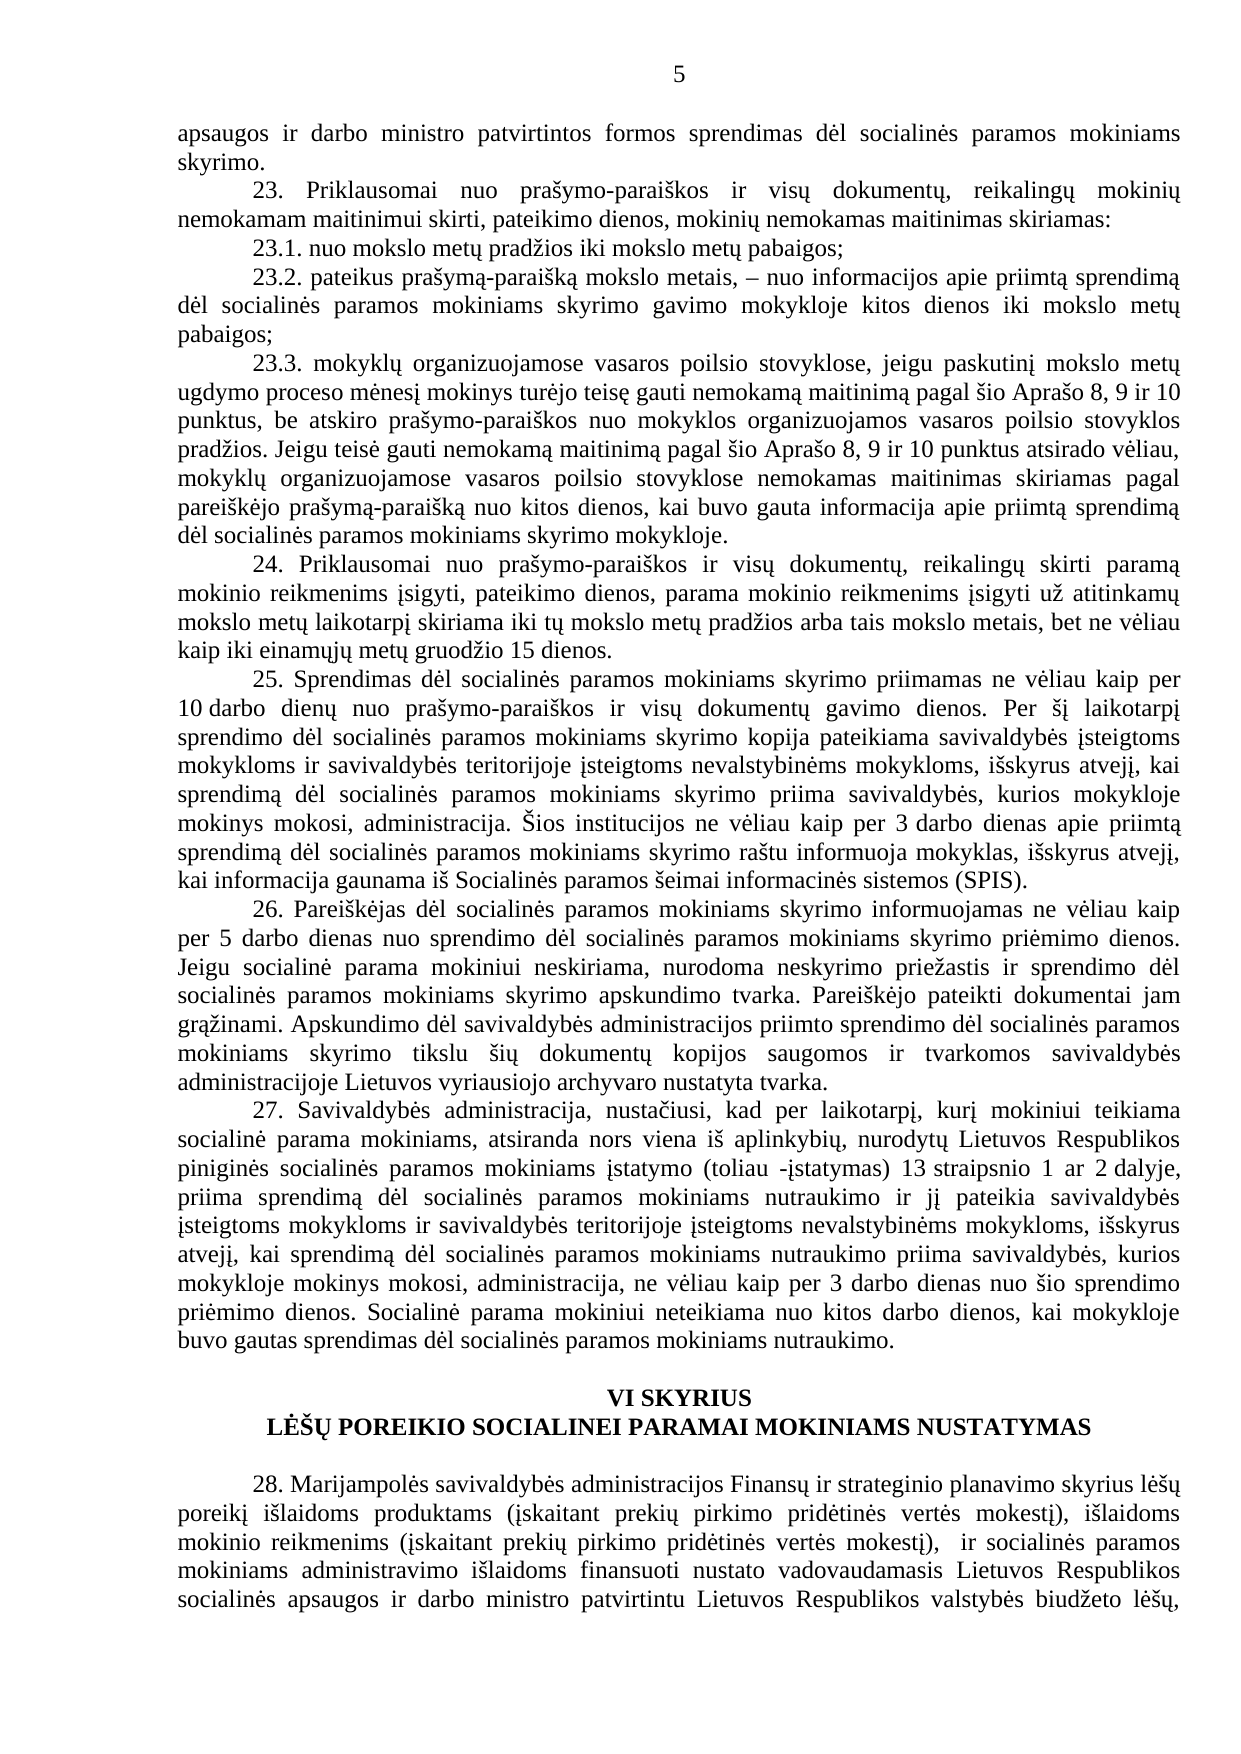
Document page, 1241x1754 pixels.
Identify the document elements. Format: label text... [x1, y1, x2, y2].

text 27. Savivaldybės administracija, nustačiusi, kad per laikotarpį, kurį mokiniui teikiama socialinė parama mokiniams, atsiranda nors viena iš aplinkybių, nurodytų Lietuvos Respublikos piniginės socialinės paramos mokiniams įstatymo (toliau -įstatymas) 13 straipsnio 1 ar 2 dalyje, priima sprendimą dėl socialinės paramos mokiniams nutraukimo ir jį pateikia savivaldybės įsteigtoms mokykloms ir savivaldybės teritorijoje įsteigtoms nevalstybinėms mokykloms, išskyrus atvejį, kai sprendimą dėl socialinės paramos mokiniams nutraukimo priima savivaldybės, kurios mokykloje mokinys mokosi, administracija, ne vėliau kaip per 3 darbo dienas nuo šio sprendimo priėmimo dienos. Socialinė parama mokiniui neteikiama nuo kitos darbo dienos, kai mokykloje buvo gautas sprendimas dėl socialinės paramos mokiniams nutraukimo. [177, 1096, 1181, 1354]
text 26. Pareiškėjas dėl socialinės paramos mokiniams skyrimo informuojamas ne vėliau kaip per 5 darbo dienas nuo sprendimo dėl socialinės paramos mokiniams skyrimo priėmimo dienos. Jeigu socialinė parama mokiniui neskiriama, nurodoma neskyrimo priežastis ir sprendimo dėl socialinės paramos mokiniams skyrimo apskundimo tvarka. Pareiškėjo pateikti dokumentai jam grąžinami. Apskundimo dėl savivaldybės administracijos priimto sprendimo dėl socialinės paramos mokiniams skyrimo tikslu šių dokumentų kopijos saugomos ir tvarkomos savivaldybės administracijoje Lietuvos vyriausiojo archyvaro nustatyta tvarka. [177, 894, 1181, 1096]
text VI SKYRIUS [177, 1383, 1181, 1412]
text 23.1. nuo mokslo metų pradžios iki mokslo metų pabaigos; [177, 233, 1181, 262]
text 23.3. mokyklų organizuojamose vasaros poilsio stovyklose, jeigu paskutinį mokslo metų ugdymo proceso mėnesį mokinys turėjo teisę gauti nemokamą maitinimą pagal šio Aprašo 8, 9 ir 10 punktus, be atskiro prašymo-paraiškos nuo mokyklos organizuojamos vasaros poilsio stovyklos pradžios. Jeigu teisė gauti nemokamą maitinimą pagal šio Aprašo 8, 9 ir 10 punktus atsirado vėliau, mokyklų organizuojamose vasaros poilsio stovyklose nemokamas maitinimas skiriamas pagal pareiškėjo prašymą-paraišką nuo kitos dienos, kai buvo gauta informacija apie priimtą sprendimą dėl socialinės paramos mokiniams skyrimo mokykloje. [177, 348, 1181, 549]
text 25. Sprendimas dėl socialinės paramos mokiniams skyrimo priimamas ne vėliau kaip per 10 darbo dienų nuo prašymo-paraiškos ir visų dokumentų gavimo dienos. Per šį laikotarpį sprendimo dėl socialinės paramos mokiniams skyrimo kopija pateikiama savivaldybės įsteigtoms mokykloms ir savivaldybės teritorijoje įsteigtoms nevalstybinėms mokykloms, išskyrus atvejį, kai sprendimą dėl socialinės paramos mokiniams skyrimo priima savivaldybės, kurios mokykloje mokinys mokosi, administracija. Šios institucijos ne vėliau kaip per 3 darbo dienas apie priimtą sprendimą dėl socialinės paramos mokiniams skyrimo raštu informuoja mokyklas, išskyrus atvejį, kai informacija gaunama iš Socialinės paramos šeimai informacinės sistemos (SPIS). [177, 664, 1181, 894]
text apsaugos ir darbo ministro patvirtintos formos sprendimas dėl socialinės paramos mokiniams skyrimo. [177, 118, 1181, 176]
text 23. Priklausomai nuo prašymo-paraiškos ir visų dokumentų, reikalingų mokinių nemokamam maitinimui skirti, pateikimo dienos, mokinių nemokamas maitinimas skiriamas: [177, 176, 1181, 233]
text 28. Marijampolės savivaldybės administracijos Finansų ir strateginio planavimo skyrius lėšų poreikį išlaidoms produktams (įskaitant prekių pirkimo pridėtinės vertės mokestį), išlaidoms mokinio reikmenims (įskaitant prekių pirkimo pridėtinės vertės mokestį), ir socialinės paramos mokiniams administravimo išlaidoms finansuoti nustato vadovaudamasis Lietuvos Respublikos socialinės apsaugos ir darbo ministro patvirtintu Lietuvos Respublikos valstybės biudžeto lėšų, [177, 1469, 1181, 1613]
text 23.2. pateikus prašymą-paraišką mokslo metais, – nuo informacijos apie priimtą sprendimą dėl socialinės paramos mokiniams skyrimo gavimo mokykloje kitos dienos iki mokslo metų pabaigos; [177, 262, 1181, 348]
text LĖŠŲ POREIKIO SOCIALINEI PARAMAI MOKINIAMS NUSTATYMAS [177, 1412, 1181, 1441]
text 24. Priklausomai nuo prašymo-paraiškos ir visų dokumentų, reikalingų skirti paramą mokinio reikmenims įsigyti, pateikimo dienos, parama mokinio reikmenims įsigyti už atitinkamų mokslo metų laikotarpį skiriama iki tų mokslo metų pradžios arba tais mokslo metais, bet ne vėliau kaip iki einamųjų metų gruodžio 15 dienos. [177, 549, 1181, 664]
